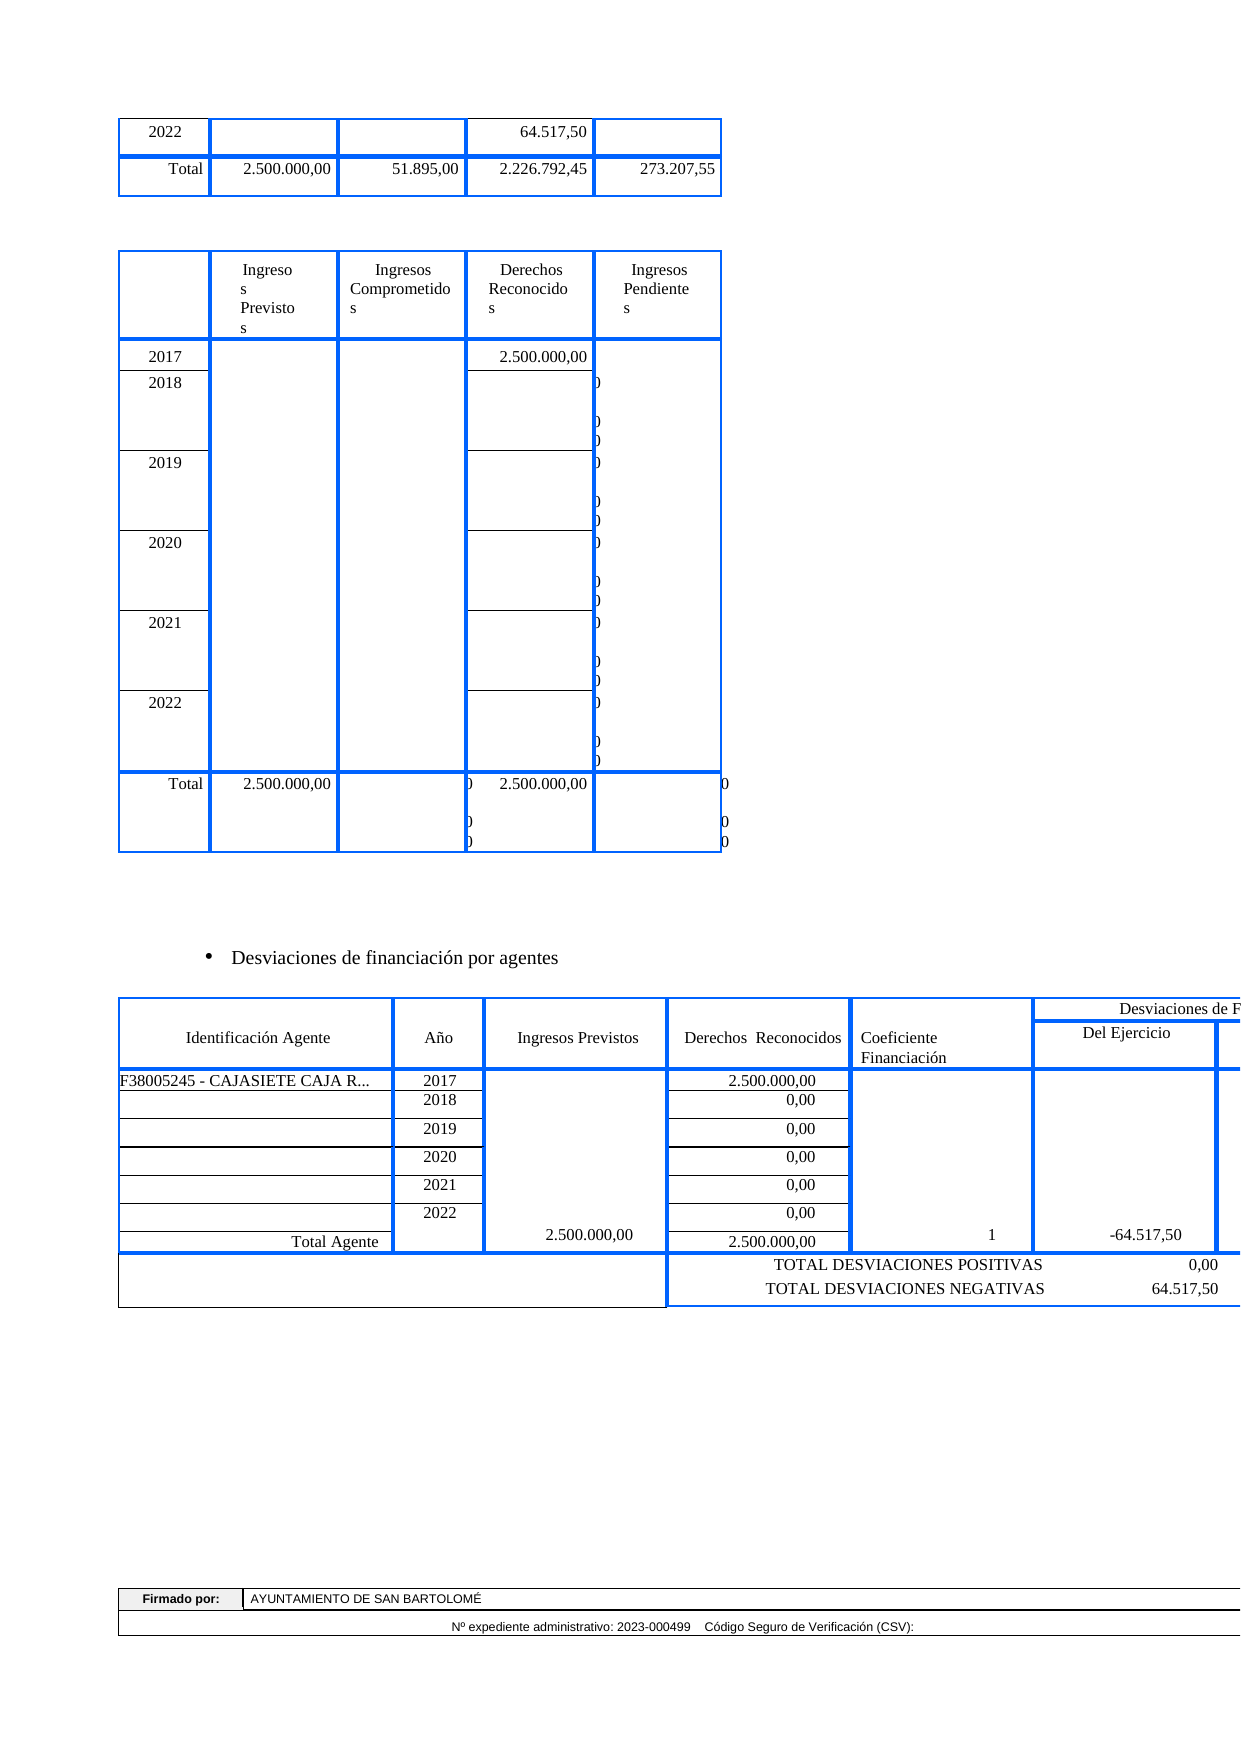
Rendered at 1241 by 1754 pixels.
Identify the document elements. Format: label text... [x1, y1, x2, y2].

table_cell 0,00 [669, 1176, 848, 1203]
table_cell 2017 [120, 341, 208, 370]
table_cell 2022 [120, 691, 208, 770]
table_header Firmado por: [119, 1589, 242, 1607]
table_cell 2019 [395, 1119, 482, 1146]
table_cell [120, 1148, 391, 1175]
table_cell 0,00 [468, 531, 592, 610]
table_cell 2.500.000,00 [212, 159, 336, 195]
table_header Ingresos Comprometidos [340, 252, 464, 337]
table_cell 0,00 [340, 774, 464, 851]
table_cell 0,00 [669, 1204, 848, 1231]
table_cell 2022 [120, 119, 208, 154]
table_cell 0,00 [669, 1091, 848, 1118]
table_cell 2020 [120, 531, 208, 610]
table_cell Nº expediente administrativo: 2023-000499 Código Seguro de Verificación (CSV): [119, 1611, 1240, 1635]
table_header Desviaciones de Financiación [1035, 999, 1240, 1019]
table_cell [120, 1119, 391, 1146]
table_cell [120, 1091, 391, 1118]
table_cell 1 [853, 1071, 1031, 1251]
table_cell [596, 120, 720, 154]
table_cell 2020 [395, 1148, 482, 1175]
table_header AYUNTAMIENTO DE SAN BARTOLOMÉ [244, 1589, 1240, 1609]
table_cell Total Agente [120, 1232, 391, 1251]
table_cell [120, 1176, 391, 1203]
table_cell 0,00 [468, 611, 592, 690]
table_cell 273.207,55 [596, 159, 720, 195]
table_cell 2.500.000,00 [486, 1071, 665, 1251]
table_cell 2019 [120, 451, 208, 530]
table_cell Total [120, 774, 208, 851]
list Desviaciones de financiación por agentes [205, 946, 1122, 969]
table_cell 0,00 [468, 691, 592, 770]
table_cell 273.207,55 [1219, 1071, 1240, 1251]
table_cell 2017 [395, 1071, 482, 1090]
table_cell Acumuladas [1219, 1023, 1240, 1067]
table_cell 2018 [395, 1091, 482, 1118]
table_cell [212, 341, 336, 770]
table_cell 2021 [395, 1176, 482, 1203]
table_cell 2.500.000,00 [669, 1232, 848, 1251]
table_header Derechos Reconocidos [669, 999, 848, 1067]
table_cell 2.226.792,45 [468, 159, 592, 195]
table_header Coeficiente Financiación [853, 999, 1031, 1067]
table_cell 2.500.000,00 [468, 341, 592, 370]
table_cell 0,00 [669, 1148, 848, 1175]
table_cell 2021 [120, 611, 208, 690]
table_cell 64.517,50 [468, 119, 592, 154]
table_cell [596, 341, 720, 770]
table_cell Total [120, 159, 208, 195]
table_cell [212, 120, 336, 154]
table_cell -64.517,50 [1035, 1071, 1214, 1251]
table_header Año [395, 999, 482, 1067]
table_cell 2022 [395, 1204, 482, 1251]
table_cell [340, 341, 464, 770]
table_cell 51.895,00 [340, 159, 464, 195]
table_cell [120, 1204, 391, 1231]
table_cell 2.500.000,00 [212, 774, 336, 851]
table_cell 2.500.000,00 [468, 774, 592, 851]
table_cell 2018 [120, 371, 208, 450]
table_cell 0,00 [596, 774, 720, 851]
table_cell [340, 120, 464, 154]
table_header Ingresos Previstos [486, 999, 665, 1067]
table_cell 0,00 [468, 451, 592, 530]
table_header Año [120, 252, 208, 337]
table_cell F38005245 - CAJASIETE CAJA R... [120, 1071, 391, 1090]
table_cell [119, 1255, 665, 1307]
table_cell TOTAL DESVIACIONES POSITIVAS 0,00 273.207,55 TOTAL DESVIACIONES NEGATIVAS 64.517,50 0,00 [669, 1255, 1240, 1305]
table_header Identificación Agente [120, 999, 391, 1067]
table_header Ingresos Previstos [212, 252, 336, 337]
table_cell 0,00 [468, 371, 592, 450]
table_cell Del Ejercicio [1035, 1023, 1214, 1067]
table_cell 0,00 [669, 1119, 848, 1146]
table_header Derechos Reconocidos [468, 252, 592, 337]
table_cell 2.500.000,00 [669, 1071, 848, 1090]
table_header Ingresos Pendientes [596, 252, 720, 337]
